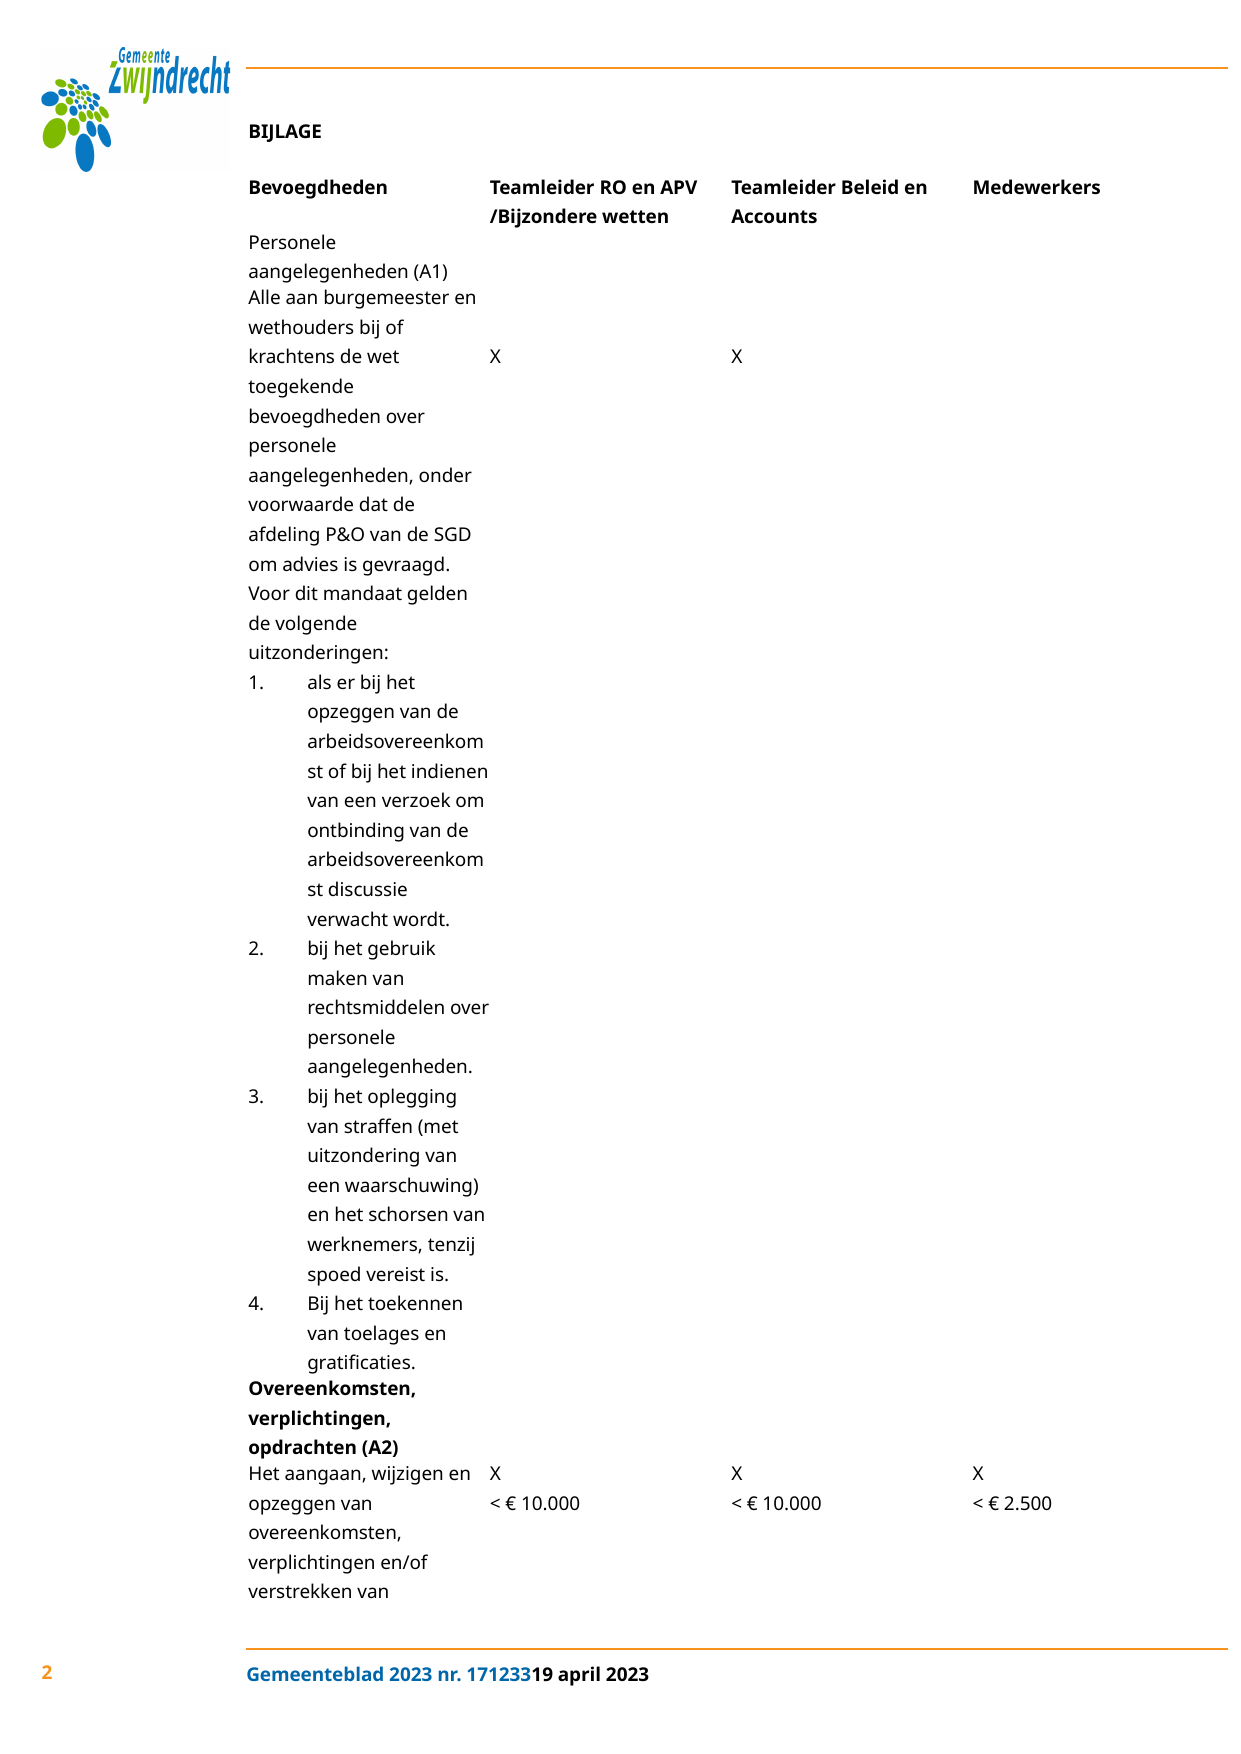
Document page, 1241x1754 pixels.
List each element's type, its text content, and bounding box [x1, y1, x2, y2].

table_cell [490, 1375, 731, 1460]
table_cell X < € 2.500 [973, 1460, 1152, 1604]
table_header Medewerkers [973, 174, 1152, 229]
table_cell [973, 1375, 1152, 1460]
text BIJLAGE [248, 116, 1152, 144]
table_cell [731, 1375, 972, 1460]
table_header Teamleider Beleid en Accounts [731, 174, 972, 229]
table_cell [973, 229, 1152, 284]
table_cell Het aangaan, wijzigen en opzeggen van overeenkomsten, verplichtingen en/of verstrekken van [248, 1460, 489, 1604]
table_header Bevoegdheden [248, 174, 489, 229]
table_cell [731, 229, 972, 284]
table_cell X < € 10.000 [731, 1460, 972, 1604]
picture [41, 47, 231, 172]
table_cell Overeenkomsten, verplichtingen, opdrachten (A2) [248, 1375, 489, 1460]
table_header Teamleider RO en APV /Bijzondere wetten [490, 174, 731, 229]
table_cell [973, 285, 1152, 1375]
table_cell X [490, 285, 731, 1375]
table_cell X [731, 285, 972, 1375]
table_cell [490, 229, 731, 284]
table_cell Alle aan burgemeester en wethouders bij of krachtens de wet toegekende bevoegdheden over personele aangelegenheden, onder voorwaarde dat de afdeling P&O van de SGD om advies is gevraagd. Voor dit mandaat gelden de volgende uitzonderingen: als er bij het opzeggen van de arbeidsovereenkomst of bij het indienen van een verzoek om ontbinding van de arbeidsovereenkomst discussie verwacht wordt. bij het gebruik maken van rechtsmiddelen over personele aangelegenheden. bij het oplegging van straffen (met uitzondering van een waarschuwing) en het schorsen van werknemers, tenzij spoed vereist is. Bij het toekennen van toelages en gratificaties. [248, 285, 489, 1375]
table_cell Personele aangelegenheden (A1) [248, 229, 489, 284]
table_cell X < € 10.000 [490, 1460, 731, 1604]
